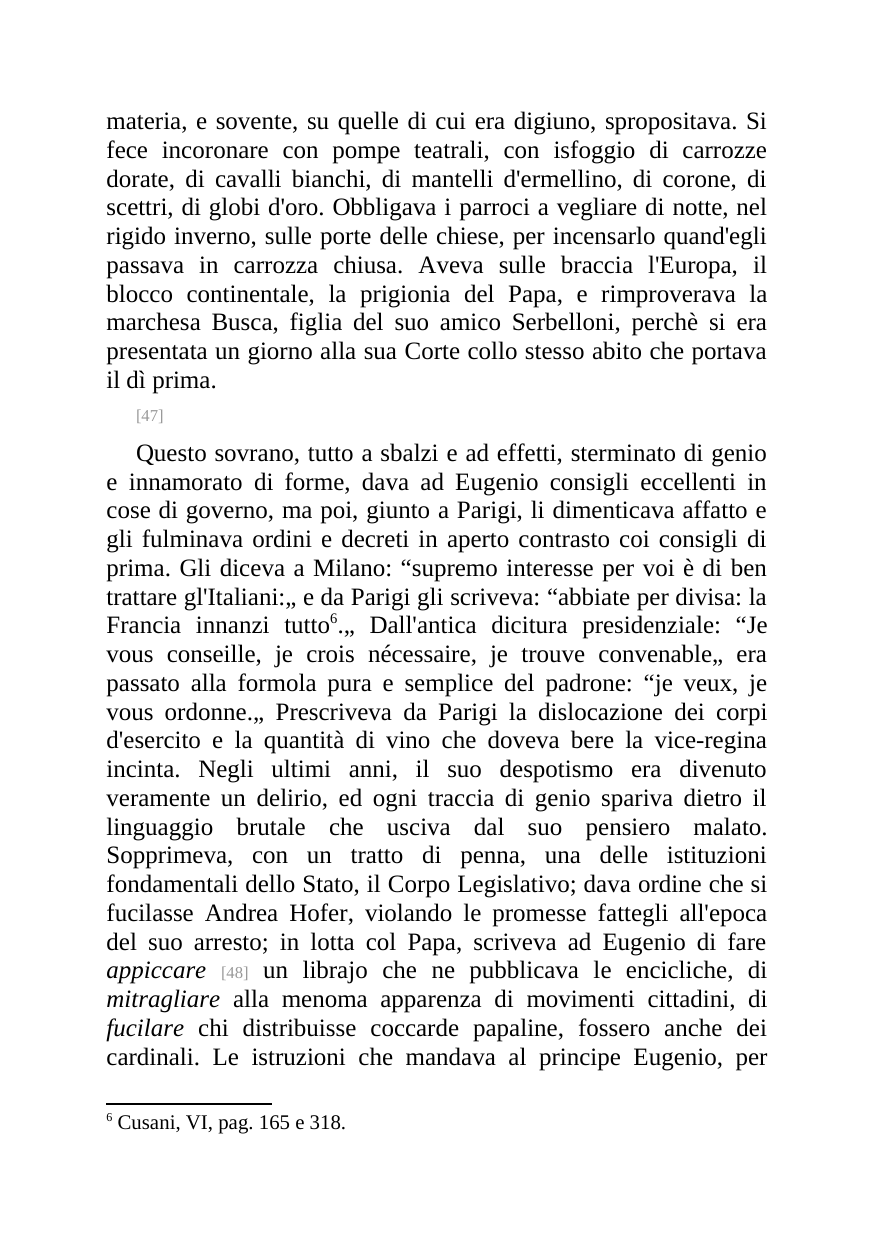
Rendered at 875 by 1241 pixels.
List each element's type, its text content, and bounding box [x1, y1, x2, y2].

text [47] [106, 406, 136, 425]
text Questo sovrano, tutto a sbalzi e ad effetti, sterminato di genio e innamorato di forme, dava ad Eugenio consigli eccellenti in cose di governo, ma poi, giunto a Parigi, li dimenticava affatto e gli fulminava ordini e decreti in aperto contrasto coi consigli di prima. Gli diceva a Milano: “supremo interesse per voi è di ben trattare gl'Italiani:„ e da Parigi gli scriveva: “abbiate per divisa: la Francia innanzi tutto.„ Dall'antica dicitura presidenziale: “Je vous conseille, je crois nécessaire, je trouve convenable„ era passato alla formola pura e semplice del padrone: “je veux, je vous ordonne.„ Prescriveva da Parigi la dislocazione dei corpi d'esercito e la quantità di vino che doveva bere la vice-regina incinta. Negli ultimi anni, il suo despotismo era divenuto veramente un delirio, ed ogni traccia di genio spariva dietro il linguaggio brutale che usciva dal suo pensiero malato. Sopprimeva, con un tratto di penna, una delle istituzioni fondamentali dello Stato, il Corpo Legislativo; dava ordine che si fucilasse Andrea Hofer, violando le promesse fattegli all'epoca del suo arresto; in lotta col Papa, scriveva ad Eugenio di fare appiccare [48] un librajo che ne pubblicava le encicliche, di mitragliare alla menoma apparenza di movimenti cittadini, di fucilare chi distribuisse coccarde papaline, fossero anche dei cardinali. Le istruzioni che mandava al principe Eugenio, per [106, 438, 768, 1070]
text Cusani, VI, pag. 165 e 318. [106, 1110, 768, 1134]
text [47] [164, 406, 768, 425]
text materia, e sovente, su quelle di cui era digiuno, spropositava. Si fece incoronare con pompe teatrali, con isfoggio di carrozze dorate, di cavalli bianchi, di mantelli d'ermellino, di corone, di scettri, di globi d'oro. Obbligava i parroci a vegliare di notte, nel rigido inverno, sulle porte delle chiese, per incensarlo quand'egli passava in carrozza chiusa. Aveva sulle braccia l'Europa, il blocco continentale, la prigionia del Papa, e rimproverava la marchesa Busca, figlia del suo amico Serbelloni, perchè si era presentata un giorno alla sua Corte collo stesso abito che portava il dì prima. [106, 106, 768, 394]
